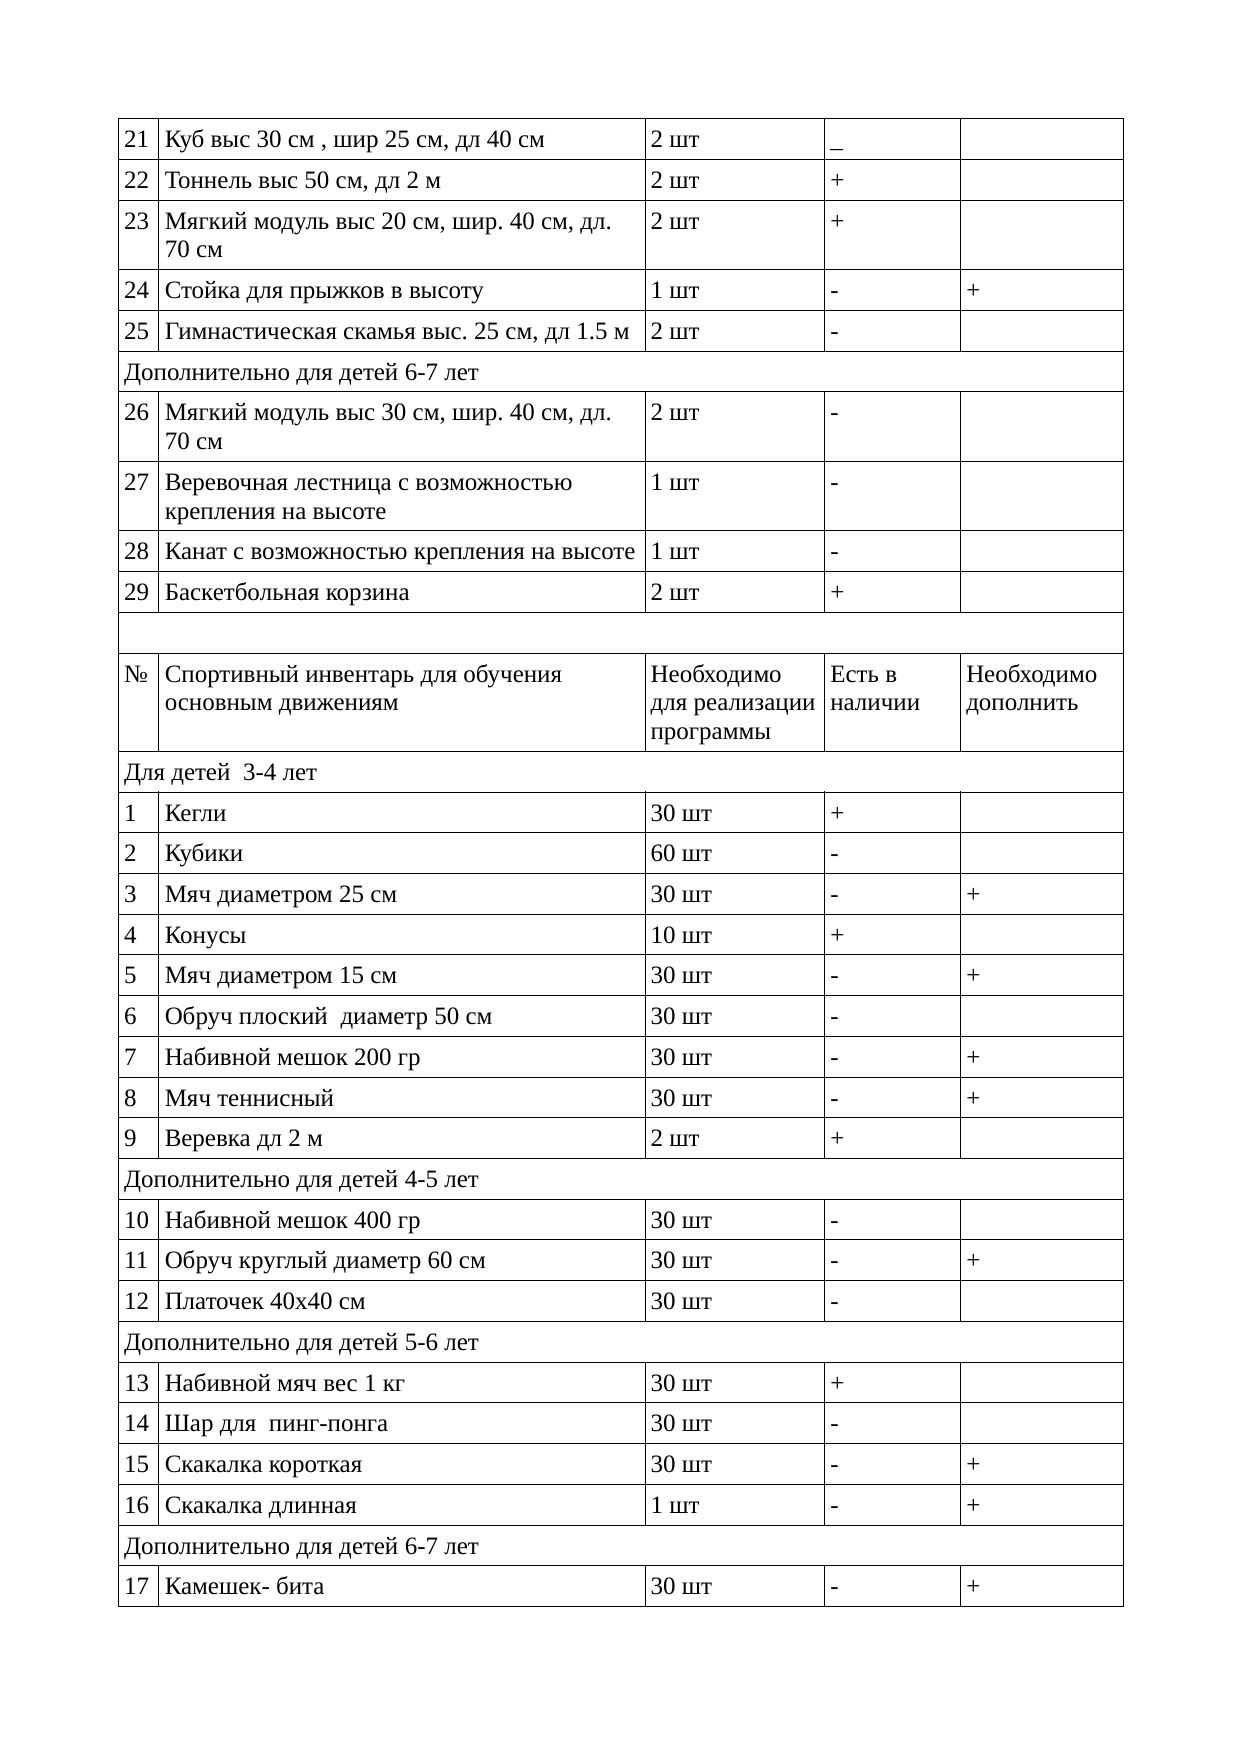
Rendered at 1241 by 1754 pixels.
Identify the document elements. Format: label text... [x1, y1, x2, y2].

table_cell 30 шт [646, 1363, 824, 1402]
table_cell 30 шт [646, 1444, 824, 1484]
table_cell - [825, 874, 960, 913]
table_cell Мяч диаметром 25 см [159, 874, 645, 913]
table_cell 30 шт [646, 1078, 824, 1117]
table_cell 24 [119, 270, 158, 310]
table_cell Баскетбольная корзина [159, 572, 645, 612]
table_cell [961, 392, 1123, 461]
table_cell 30 шт [646, 1403, 824, 1443]
table_cell 11 [119, 1240, 158, 1280]
table_cell Платочек 40х40 см [159, 1281, 645, 1321]
table_cell [119, 613, 1123, 652]
table_cell Скакалка длинная [159, 1485, 645, 1524]
table_cell Обруч круглый диаметр 60 см [159, 1240, 645, 1280]
table_cell - [825, 1078, 960, 1117]
table_cell - [825, 462, 960, 530]
table_cell + [825, 915, 960, 954]
table_cell + [825, 160, 960, 199]
table_cell 27 [119, 462, 158, 530]
table_cell Набивной мешок 200 гр [159, 1037, 645, 1076]
table_cell 1 шт [646, 462, 824, 530]
table_cell + [961, 1078, 1123, 1117]
table_cell Канат с возможностью крепления на высоте [159, 531, 645, 571]
table_cell Дополнительно для детей 6-7 лет [119, 1526, 1123, 1565]
table_cell - [825, 1200, 960, 1239]
table_cell Для детей 3-4 лет [119, 752, 1123, 791]
table_cell 60 шт [646, 833, 824, 873]
table_cell [961, 1281, 1123, 1321]
table_cell Спортивный инвентарь для обучения основным движениям [159, 654, 645, 751]
table_cell Гимнастическая скамья выс. 25 см, дл 1.5 м [159, 311, 645, 351]
table_cell 23 [119, 201, 158, 269]
table_cell Необходимо для реализации программы [646, 654, 824, 751]
table_cell - [825, 392, 960, 461]
table_cell Мяч теннисный [159, 1078, 645, 1117]
table_cell 17 [119, 1566, 158, 1606]
table_cell + [825, 1118, 960, 1158]
table_cell № [119, 654, 158, 751]
table_cell 6 [119, 996, 158, 1036]
table_cell + [825, 572, 960, 612]
table_cell Дополнительно для детей 6-7 лет [119, 352, 1123, 391]
table_cell Есть в наличии [825, 654, 960, 751]
table_cell + [961, 270, 1123, 310]
table_cell 26 [119, 392, 158, 461]
table_cell - [825, 1281, 960, 1321]
table_cell 30 шт [646, 1281, 824, 1321]
table_cell + [961, 955, 1123, 995]
table_cell 25 [119, 311, 158, 351]
table_cell 30 шт [646, 1566, 824, 1606]
table_cell 8 [119, 1078, 158, 1117]
table_cell Веревка дл 2 м [159, 1118, 645, 1158]
table_cell + [961, 1485, 1123, 1524]
table_cell 2 шт [646, 311, 824, 351]
table_cell Мяч диаметром 15 см [159, 955, 645, 995]
table_cell + [825, 793, 960, 832]
table_cell 16 [119, 1485, 158, 1524]
table_cell + [961, 1444, 1123, 1484]
table_cell 30 шт [646, 793, 824, 832]
table_cell Мягкий модуль выс 30 см, шир. 40 см, дл. 70 см [159, 392, 645, 461]
table_cell Дополнительно для детей 4-5 лет [119, 1159, 1123, 1199]
table_cell [961, 531, 1123, 571]
table_cell [961, 1363, 1123, 1402]
table_cell 7 [119, 1037, 158, 1076]
table_cell [961, 572, 1123, 612]
table_cell 21 [119, 119, 158, 159]
table_cell - [825, 833, 960, 873]
table_cell 30 шт [646, 1240, 824, 1280]
table_cell Мягкий модуль выс 20 см, шир. 40 см, дл. 70 см [159, 201, 645, 269]
table_cell [961, 793, 1123, 832]
table_cell 28 [119, 531, 158, 571]
table_cell 9 [119, 1118, 158, 1158]
table_cell + [961, 874, 1123, 913]
table_cell Набивной мешок 400 гр [159, 1200, 645, 1239]
table_cell - [825, 1240, 960, 1280]
table_cell [961, 1200, 1123, 1239]
table_cell + [961, 1240, 1123, 1280]
table_cell - [825, 1566, 960, 1606]
table_cell [961, 915, 1123, 954]
table_cell [961, 462, 1123, 530]
table_cell Обруч плоский диаметр 50 см [159, 996, 645, 1036]
table_cell 10 шт [646, 915, 824, 954]
table_cell - [825, 996, 960, 1036]
table_cell - [825, 1444, 960, 1484]
table_cell Камешек- бита [159, 1566, 645, 1606]
table_cell [961, 119, 1123, 159]
table_cell 30 шт [646, 996, 824, 1036]
table_cell 2 шт [646, 119, 824, 159]
table_cell - [825, 531, 960, 571]
table_cell Шар для пинг-понга [159, 1403, 645, 1443]
table_cell + [825, 201, 960, 269]
table_cell - [825, 1485, 960, 1524]
table_cell Стойка для прыжков в высоту [159, 270, 645, 310]
table_cell Набивной мяч вес 1 кг [159, 1363, 645, 1402]
table_cell Кегли [159, 793, 645, 832]
table_cell Кубики [159, 833, 645, 873]
table_cell - [825, 955, 960, 995]
table_cell 30 шт [646, 1200, 824, 1239]
table_cell 22 [119, 160, 158, 199]
table_cell 1 шт [646, 270, 824, 310]
table_cell [961, 833, 1123, 873]
table_cell Веревочная лестница с возможностью крепления на высоте [159, 462, 645, 530]
table_cell [961, 1403, 1123, 1443]
table_cell 5 [119, 955, 158, 995]
table_cell 2 [119, 833, 158, 873]
table_cell 2 шт [646, 201, 824, 269]
table_cell Необходимо дополнить [961, 654, 1123, 751]
table_cell 2 шт [646, 572, 824, 612]
table_cell 1 [119, 793, 158, 832]
table_cell 2 шт [646, 392, 824, 461]
table_cell 10 [119, 1200, 158, 1239]
table_cell [961, 160, 1123, 199]
table_cell Дополнительно для детей 5-6 лет [119, 1322, 1123, 1362]
table_cell 14 [119, 1403, 158, 1443]
table_cell - [825, 270, 960, 310]
table_cell + [825, 1363, 960, 1402]
table_cell 30 шт [646, 1037, 824, 1076]
table_cell + [961, 1037, 1123, 1076]
table_cell 2 шт [646, 1118, 824, 1158]
table_cell 30 шт [646, 874, 824, 913]
table_cell - [825, 311, 960, 351]
table_cell _ [825, 119, 960, 159]
table_cell [961, 201, 1123, 269]
table_cell Скакалка короткая [159, 1444, 645, 1484]
table_cell + [961, 1566, 1123, 1606]
table_cell 29 [119, 572, 158, 612]
table_cell [961, 996, 1123, 1036]
table_cell [961, 1118, 1123, 1158]
table_cell 13 [119, 1363, 158, 1402]
table_cell 2 шт [646, 160, 824, 199]
table_cell - [825, 1403, 960, 1443]
table_cell 4 [119, 915, 158, 954]
table_cell Куб выс 30 см , шир 25 см, дл 40 см [159, 119, 645, 159]
table_cell 12 [119, 1281, 158, 1321]
table_cell Тоннель выс 50 см, дл 2 м [159, 160, 645, 199]
table_cell 3 [119, 874, 158, 913]
table_cell - [825, 1037, 960, 1076]
table_cell 15 [119, 1444, 158, 1484]
table_cell [961, 311, 1123, 351]
table_cell 1 шт [646, 1485, 824, 1524]
table_cell 30 шт [646, 955, 824, 995]
table_cell 1 шт [646, 531, 824, 571]
table_cell Конусы [159, 915, 645, 954]
